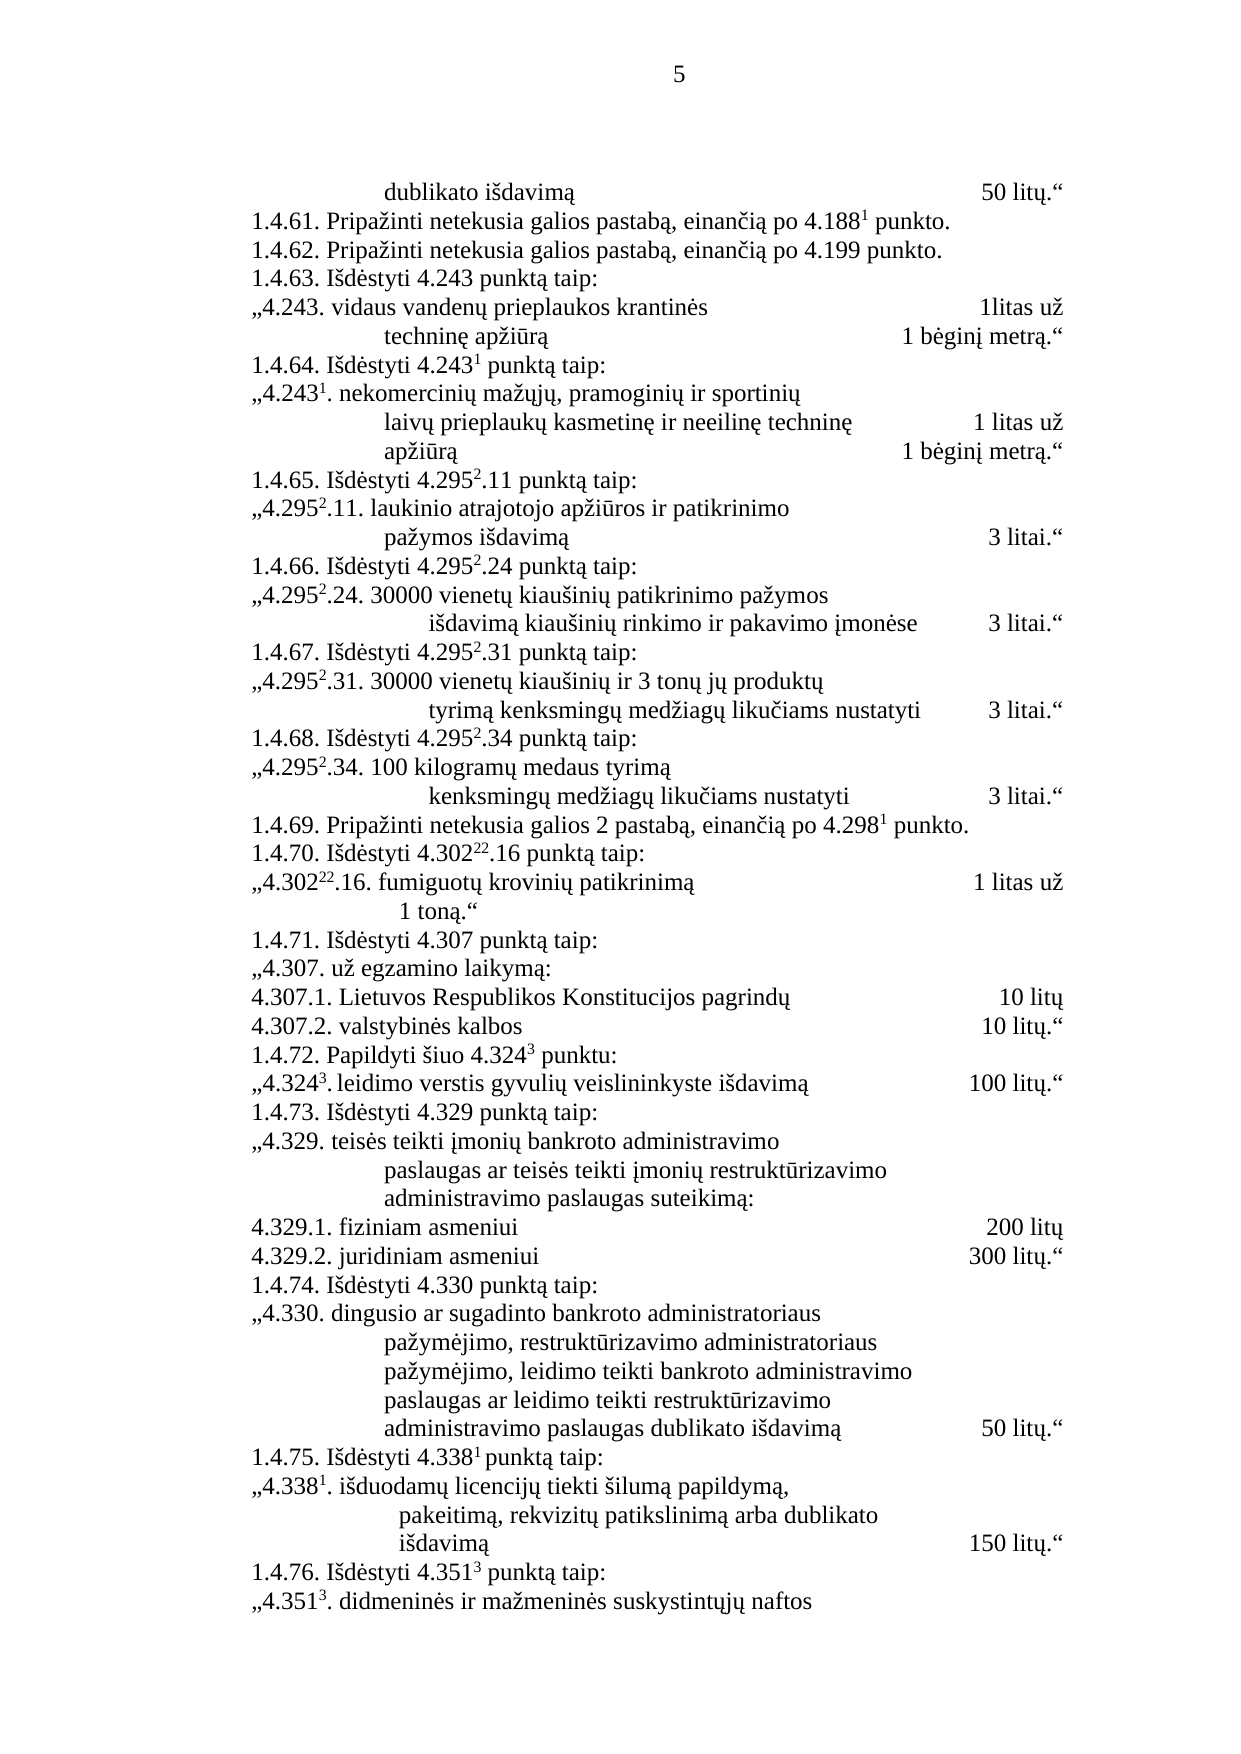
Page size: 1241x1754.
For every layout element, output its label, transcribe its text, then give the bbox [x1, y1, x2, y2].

text 1.4.62. pripažinti netekusia galios pastabą, einančią po 4.199 punkto. [177, 235, 1181, 263]
text „4.2952.11. laukinio atrajotojo apžiūros ir patikrinimo [177, 493, 1181, 522]
text 1.4.76. Išdėstyti 4.3513 punktą taip: [177, 1557, 1181, 1586]
text 1.4.66. Išdėstyti 4.2952.24 punktą taip: [177, 551, 1181, 580]
text „4.2952.34. 100 kilogramų medaus tyrimą [177, 752, 1181, 781]
text 1.4.75. Išdėstyti 4.3381 punktą taip: [177, 1442, 1181, 1471]
text 1.4.67. Išdėstyti 4.2952.31 punktą taip: [177, 637, 1181, 666]
text dublikato išdavimą 50 litų.“ [310, 177, 1181, 206]
text „4.3243. leidimo verstis gyvulių veislininkyste išdavimą 100 litų.“ [177, 1068, 1181, 1097]
text 1.4.71. Išdėstyti 4.307 punktą taip: [177, 925, 1181, 953]
text 1.4.70. Išdėstyti 4.30222.16 punktą taip: [177, 838, 1181, 867]
text 1.4.73. Išdėstyti 4.329 punktą taip: [177, 1097, 1181, 1126]
text paslaugas ar leidimo teikti restruktūrizavimo [310, 1385, 1181, 1413]
text išdavimą kiaušinių rinkimo ir pakavimo įmonėse 3 litai.“ [354, 608, 1181, 637]
text „4.243. vidaus vandenų prieplaukos krantinės 1litas už [177, 292, 1181, 321]
text „4.330. dingusio ar sugadinto bankroto administratoriaus [177, 1298, 1181, 1327]
text administravimo paslaugas dublikato išdavimą 50 litų.“ [310, 1413, 1181, 1442]
text 1.4.61. pripažinti netekusia galios pastabą, einančią po 4.1881 punkto. [177, 206, 1181, 235]
text „4.2431. nekomercinių mažųjų, pramoginių ir sportinių [177, 378, 1181, 407]
text pažymėjimo, restruktūrizavimo administratoriaus [310, 1327, 1181, 1356]
text „4.2952.24. 30000 vienetų kiaušinių patikrinimo pažymos [177, 580, 1181, 608]
text „4.30222.16. fumiguotų krovinių patikrinimą 1 litas už [177, 867, 1181, 896]
text 1 toną.“ [325, 896, 1181, 925]
text 1.4.68. Išdėstyti 4.2952.34 punktą taip: [177, 723, 1181, 752]
text laivų prieplaukų kasmetinę ir neeilinę techninę 1 litas už [310, 407, 1181, 436]
text „4.3381. išduodamų licencijų tiekti šilumą papildymą, [177, 1471, 1181, 1500]
text 1.4.72. Papildyti šiuo 4.3243 punktu: [177, 1040, 1181, 1068]
text išdavimą 150 litų.“ [325, 1528, 1181, 1557]
text 4.329.1. fiziniam asmeniui 200 litų [177, 1212, 1181, 1241]
text 1.4.64. Išdėstyti 4.2431 punktą taip: [177, 350, 1181, 378]
text techninę apžiūrą 1 bėginį metrą.“ [310, 321, 1181, 350]
text 1.4.69. pripažinti netekusia galios 2 pastabą, einančią po 4.2981 punkto. [177, 810, 1181, 838]
text administravimo paslaugas suteikimą: [310, 1183, 1181, 1212]
text 4.329.2. juridiniam asmeniui 300 litų.“ [177, 1241, 1181, 1270]
text 1.4.74. Išdėstyti 4.330 punktą taip: [177, 1270, 1181, 1298]
text „4.329. teisės teikti įmonių bankroto administravimo [177, 1126, 1181, 1155]
text 4.307.2. valstybinės kalbos 10 litų.“ [177, 1011, 1181, 1040]
text „4.2952.31. 30000 vienetų kiaušinių ir 3 tonų jų produktų [177, 666, 1181, 695]
text kenksmingų medžiagų likučiams nustatyti 3 litai.“ [354, 781, 1181, 810]
text „4.307. už egzamino laikymą: [177, 953, 1181, 982]
text 4.307.1. Lietuvos Respublikos Konstitucijos pagrindų 10 litų [177, 982, 1181, 1011]
text pažymos išdavimą 3 litai.“ [310, 522, 1181, 551]
text „4.3513. didmeninės ir mažmeninės suskystintųjų naftos [177, 1586, 1181, 1615]
text 1.4.63. Išdėstyti 4.243 punktą taip: [177, 263, 1181, 292]
text apžiūrą 1 bėginį metrą.“ [310, 436, 1181, 465]
text pažymėjimo, leidimo teikti bankroto administravimo [310, 1356, 1181, 1385]
text tyrimą kenksmingų medžiagų likučiams nustatyti 3 litai.“ [354, 695, 1181, 723]
text paslaugas ar teisės teikti įmonių restruktūrizavimo [310, 1155, 1181, 1183]
text 1.4.65. Išdėstyti 4.2952.11 punktą taip: [177, 465, 1181, 493]
text pakeitimą, rekvizitų patikslinimą arba dublikato [325, 1500, 1181, 1528]
